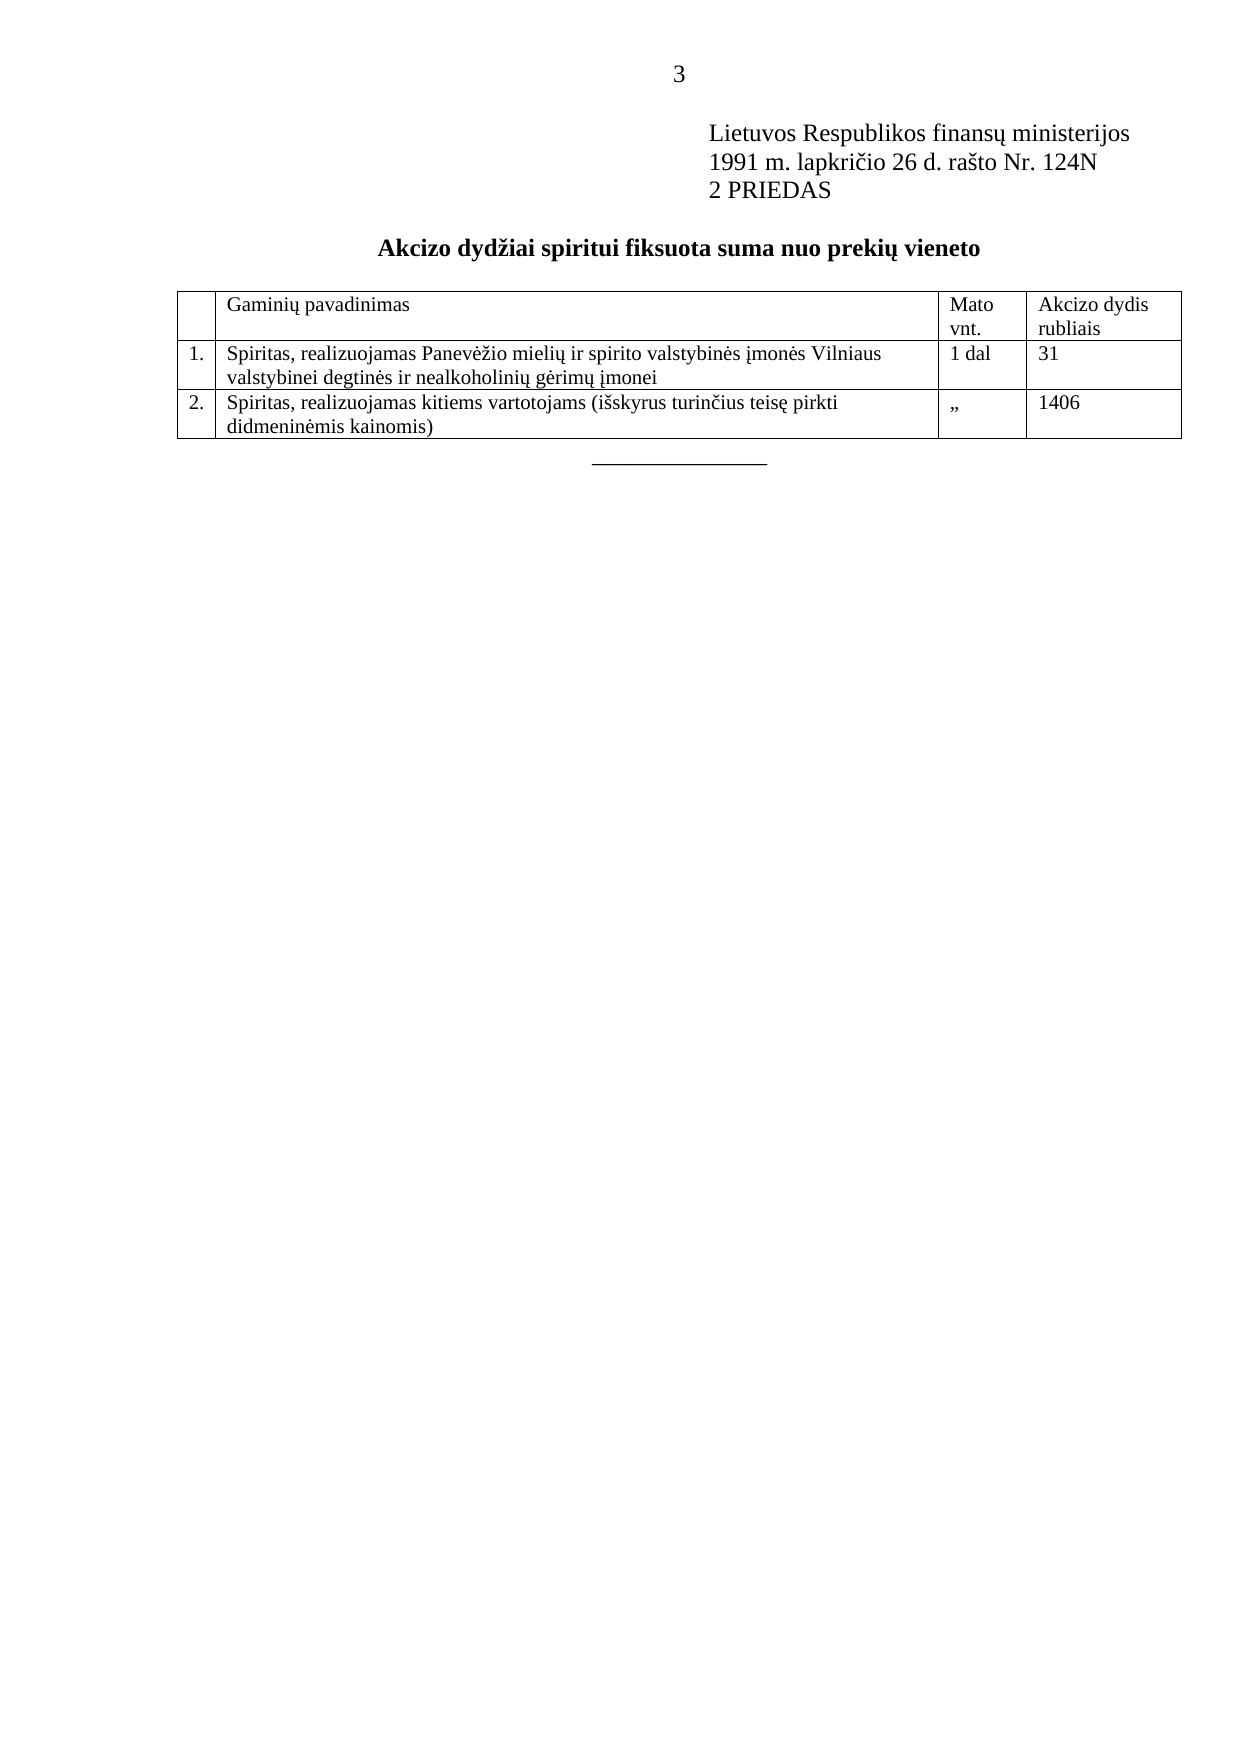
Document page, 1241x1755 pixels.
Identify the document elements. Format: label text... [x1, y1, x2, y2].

text ______________ [177, 439, 1181, 468]
table_header [178, 292, 215, 340]
text 1991 m. lapkričio 26 d. rašto Nr. 124N [177, 147, 1181, 176]
table_cell 2. [178, 390, 215, 438]
table_cell 1. [178, 341, 215, 389]
text 2 PRIEDAS [177, 176, 1181, 204]
table_cell Spiritas, realizuojamas Panevėžio mielių ir spirito valstybinės įmonės Vilniaus valstybinei degtinės ir nealkoholinių gėrimų įmonei [216, 341, 938, 389]
table_cell 1 dal [939, 341, 1026, 389]
table_cell Spiritas, realizuojamas kitiems vartotojams (išskyrus turinčius teisę pirkti didmeninėmis kainomis) [216, 390, 938, 438]
table_header Mato vnt. [939, 292, 1026, 340]
table_cell 1406 [1027, 390, 1181, 438]
table_cell „ [939, 390, 1026, 438]
table_header Gaminių pavadinimas [216, 292, 938, 340]
text Lietuvos Respublikos finansų ministerijos [709, 118, 1181, 147]
table_cell 31 [1027, 341, 1181, 389]
text Akcizo dydžiai spiritui fiksuota suma nuo prekių vieneto [177, 233, 1181, 262]
table_header Akcizo dydis rubliais [1027, 292, 1181, 340]
